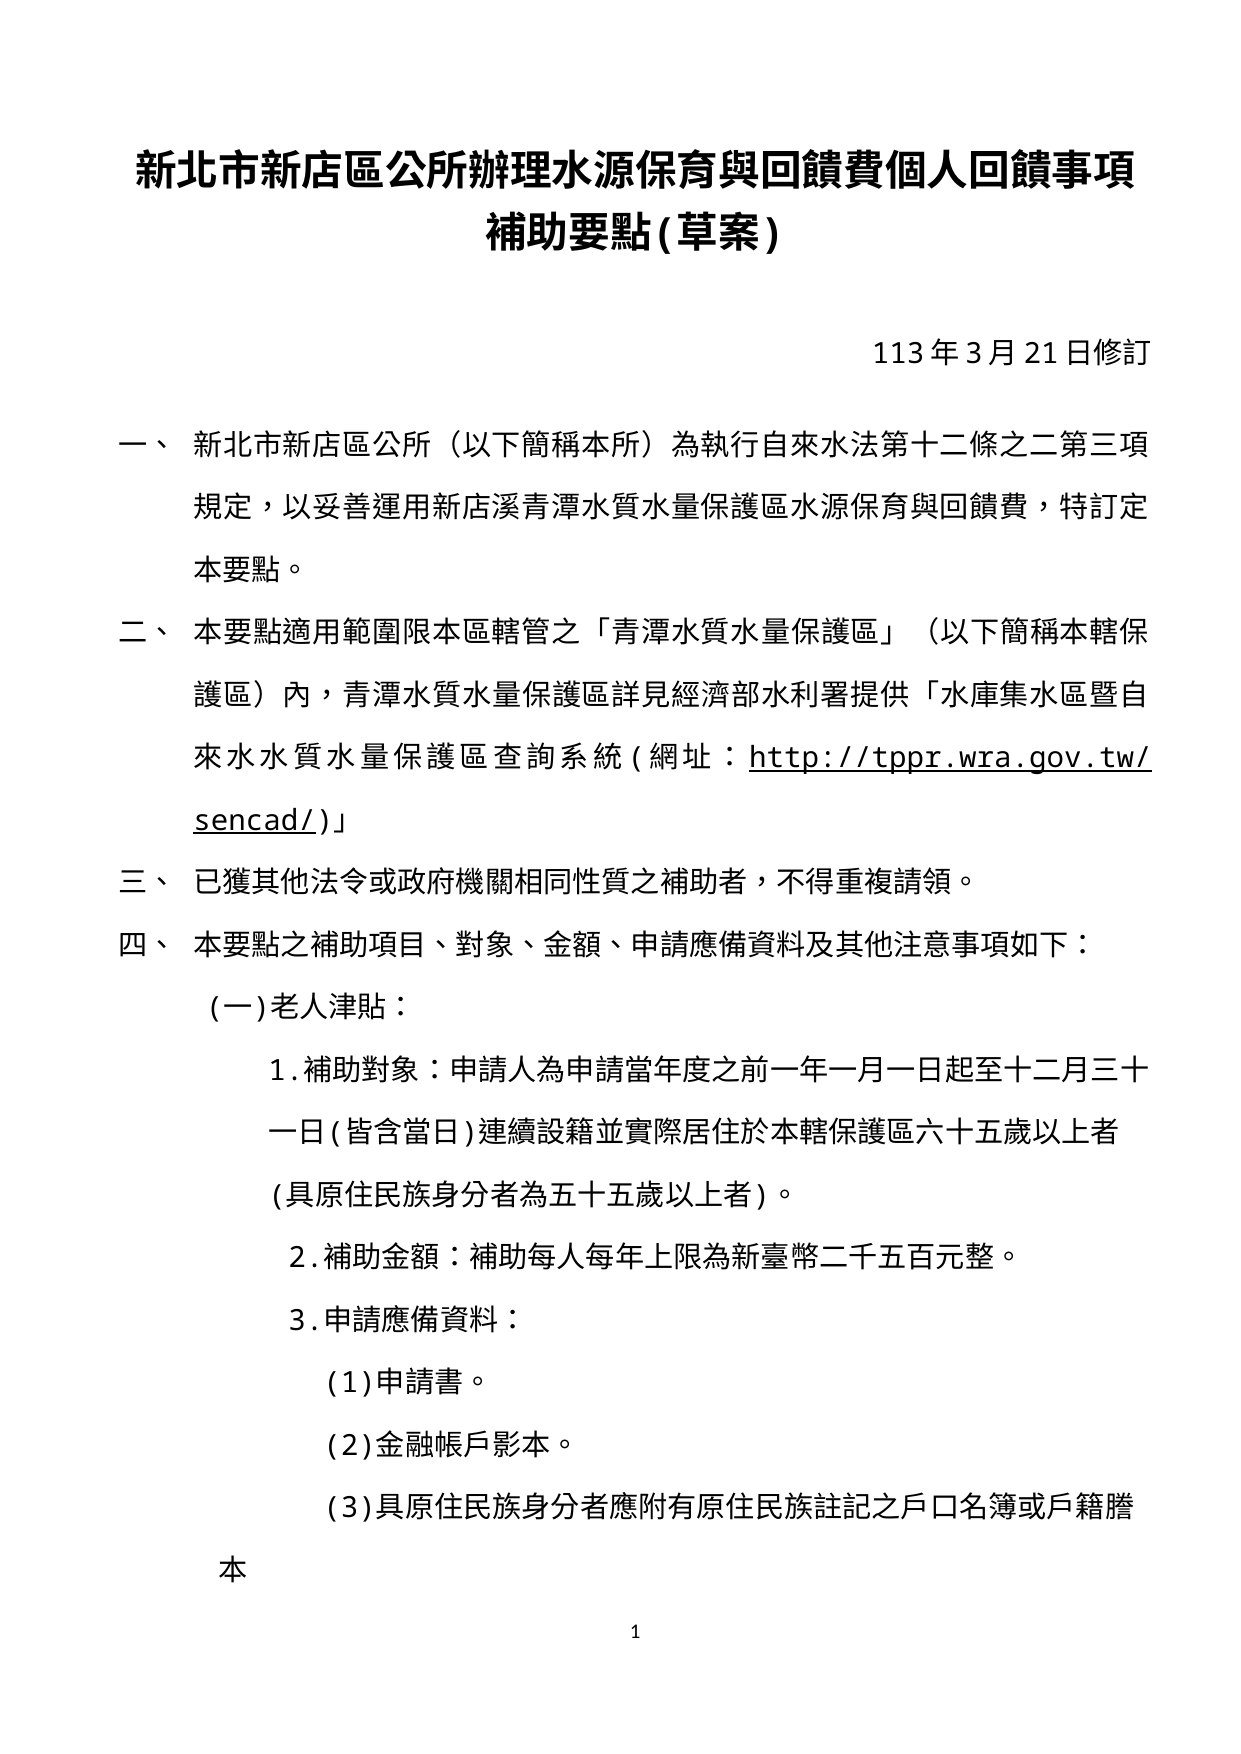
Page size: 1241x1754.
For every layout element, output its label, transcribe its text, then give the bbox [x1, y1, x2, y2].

list 本要點適用範圍限本區轄管之「青潭水質水量保護區」（以下簡稱本轄保護區）內，青潭水質水量保護區詳見經濟部水利署提供「水庫集水區暨自來水水質水量保護區查詢系統(網址：http://tppr.wra.gov.tw/sencad/)」 [118, 588, 1152, 838]
list (一)老人津貼： [118, 963, 1152, 1026]
text 3.申請應備資料： [218, 1276, 1152, 1338]
list 新北市新店區公所（以下簡稱本所）為執行自來水法第十二條之二第三項規定，以妥善運用新店溪青潭水質水量保護區水源保育與回饋費，特訂定本要點。 [118, 401, 1152, 588]
text (3)具原住民族身分者應附有原住民族註記之戶口名簿或戶籍謄本 [218, 1463, 1152, 1588]
text 新北市新店區公所辦理水源保育與回饋費個人回饋事項補助要點(草案) [118, 126, 1152, 251]
text 1.補助對象：申請人為申請當年度之前一年一月一日起至十二月三十一日(皆含當日)連續設籍並實際居住於本轄保護區六十五歲以上者(具原住民族身分者為五十五歲以上者)。 [268, 1026, 1152, 1213]
list 本要點之補助項目、對象、金額、申請應備資料及其他注意事項如下： [118, 901, 1152, 963]
text (1)申請書。 [218, 1338, 1152, 1401]
text 113年3月21日修訂 [118, 309, 1152, 372]
text 2.補助金額：補助每人每年上限為新臺幣二千五百元整。 [218, 1213, 1152, 1276]
text (2)金融帳戶影本。 [218, 1401, 1152, 1463]
list 已獲其他法令或政府機關相同性質之補助者，不得重複請領。 [118, 838, 1152, 901]
